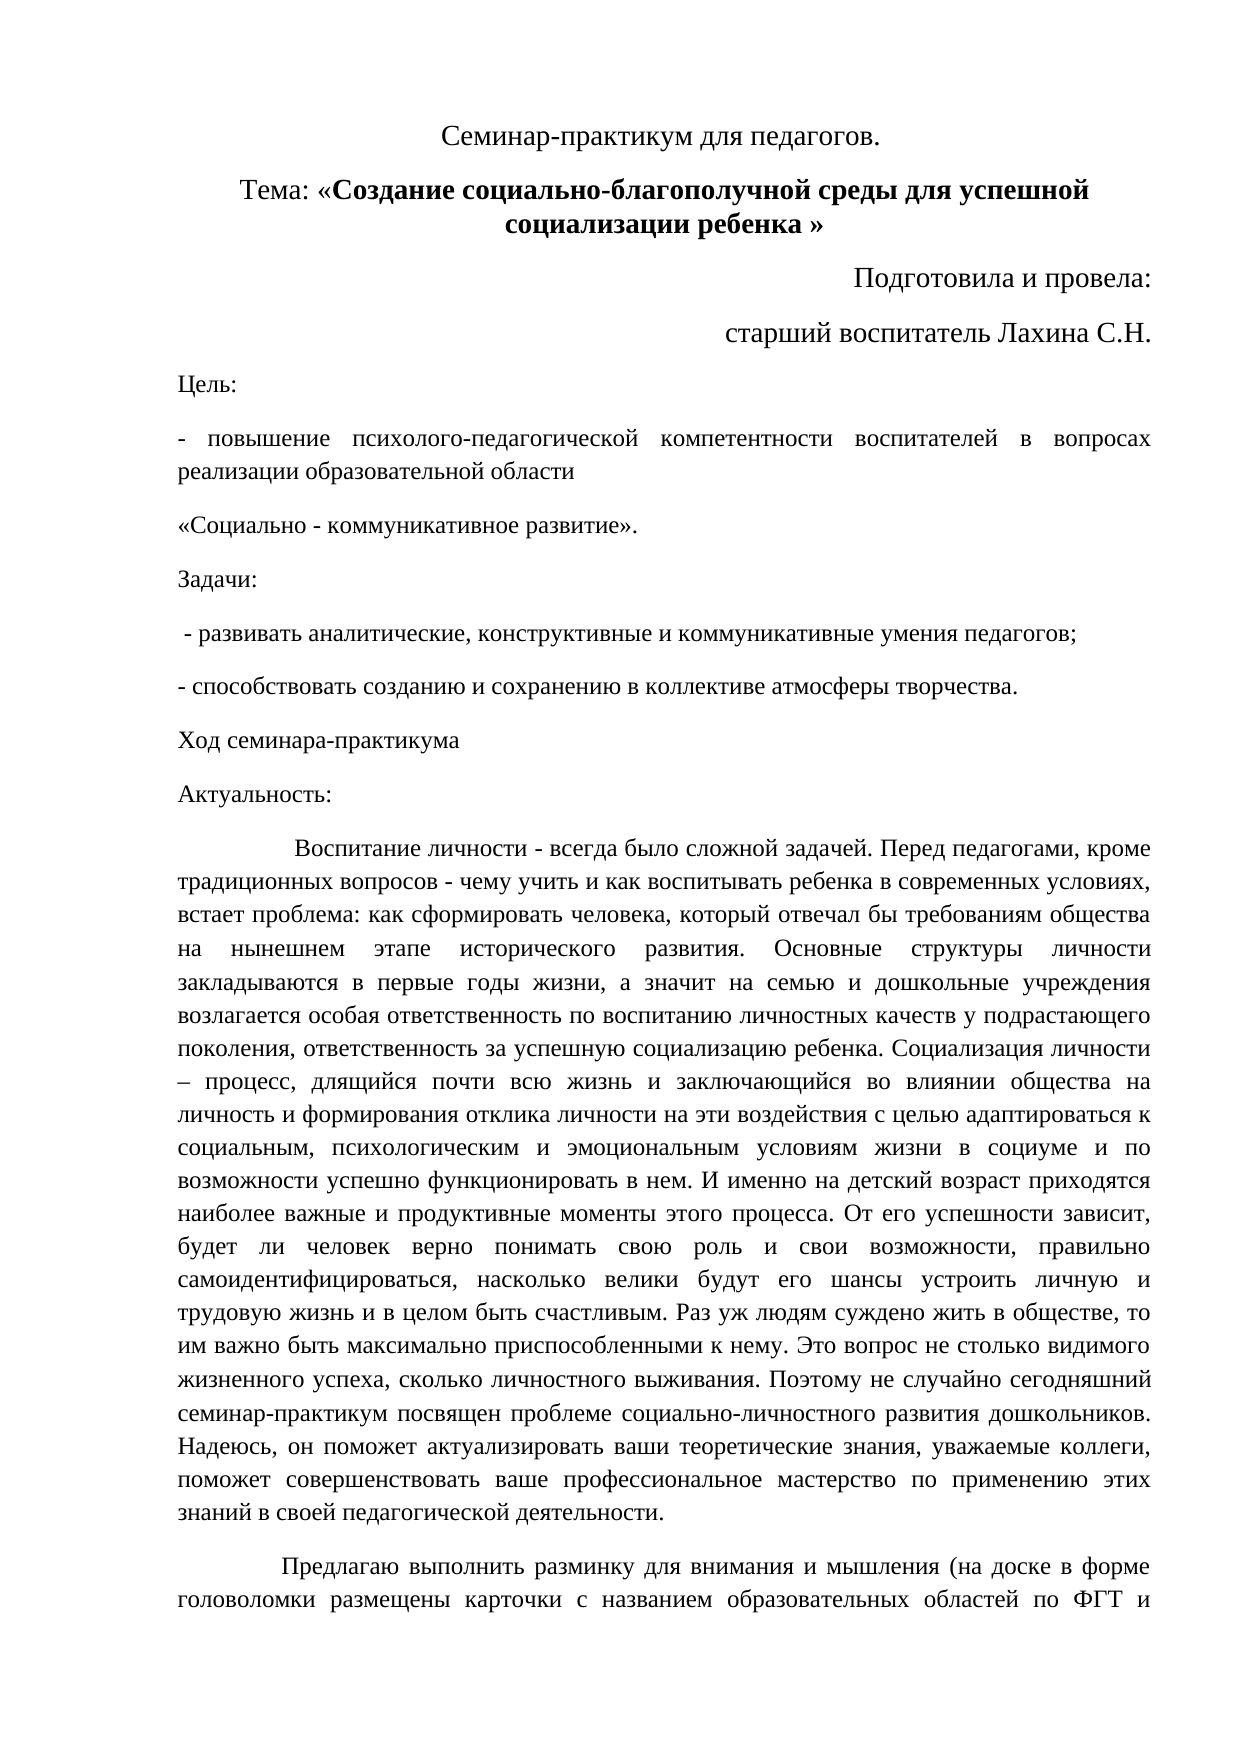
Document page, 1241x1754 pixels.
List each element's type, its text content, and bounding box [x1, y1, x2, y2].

text Воспитание личности - всегда было сложной задачей. Перед педагогами, кроме традиционных вопросов - чему учить и как воспитывать ребенка в современных условиях, встает проблема: как сформировать человека, который отвечал бы требованиям общества на нынешнем этапе исторического развития. Основные структуры личности закладываются в первые годы жизни, а значит на семью и дошкольные учреждения возлагается особая ответственность по воспитанию личностных качеств у подрастающего поколения, ответственность за успешную социализацию ребенка. Социализация личности – процесс, длящийся почти всю жизнь и заключающийся во влиянии общества на личность и формирования отклика личности на эти воздействия с целью адаптироваться к социальным, психологическим и эмоциональным условиям жизни в социуме и по возможности успешно функционировать в нем. И именно на детский возраст приходятся наиболее важные и продуктивные моменты этого процесса. От его успешности зависит, будет ли человек верно понимать свою роль и свои возможности, правильно самоидентифицироваться, насколько велики будут его шансы устроить личную и трудовую жизнь и в целом быть счастливым. Раз уж людям суждено жить в обществе, то им важно быть максимально приспособленными к нему. Это вопрос не столько видимого жизненного успеха, сколько личностного выживания. Поэтому не случайно сегодняшний семинар-практикум посвящен проблеме социально-личностного развития дошкольников. Надеюсь, он поможет актуализировать ваши теоретические знания, уважаемые коллеги, поможет совершенствовать ваше профессиональное мастерство по применению этих знаний в своей педагогической деятельности. [177, 833, 1152, 1526]
text Подготовила и провела: [177, 260, 1152, 294]
text - повышение психолого-педагогической компетентности воспитателей в вопросах реализации образовательной области [177, 423, 1152, 485]
text Тема: «Создание социально-благополучной среды для успешной социализации ребенка » [177, 172, 1152, 239]
text - способствовать созданию и сохранению в коллективе атмосферы творчества. [177, 671, 1152, 700]
text Семинар-практикум для педагогов. [177, 118, 1152, 152]
text Предлагаю выполнить разминку для внимания и мышления (на доске в форме головоломки размещены карточки с названием образовательных областей по ФГТ и [177, 1551, 1152, 1613]
text - развивать аналитические, конструктивные и коммуникативные умения педагогов; [177, 618, 1152, 646]
text «Социально - коммуникативное развитие». [177, 510, 1152, 539]
text Задачи: [177, 564, 1152, 592]
text старший воспитатель Лахина С.Н. [177, 315, 1152, 348]
text Цель: [177, 369, 1152, 398]
text Актуальность: [177, 779, 1152, 808]
text Ход семинара-практикума [177, 725, 1152, 754]
